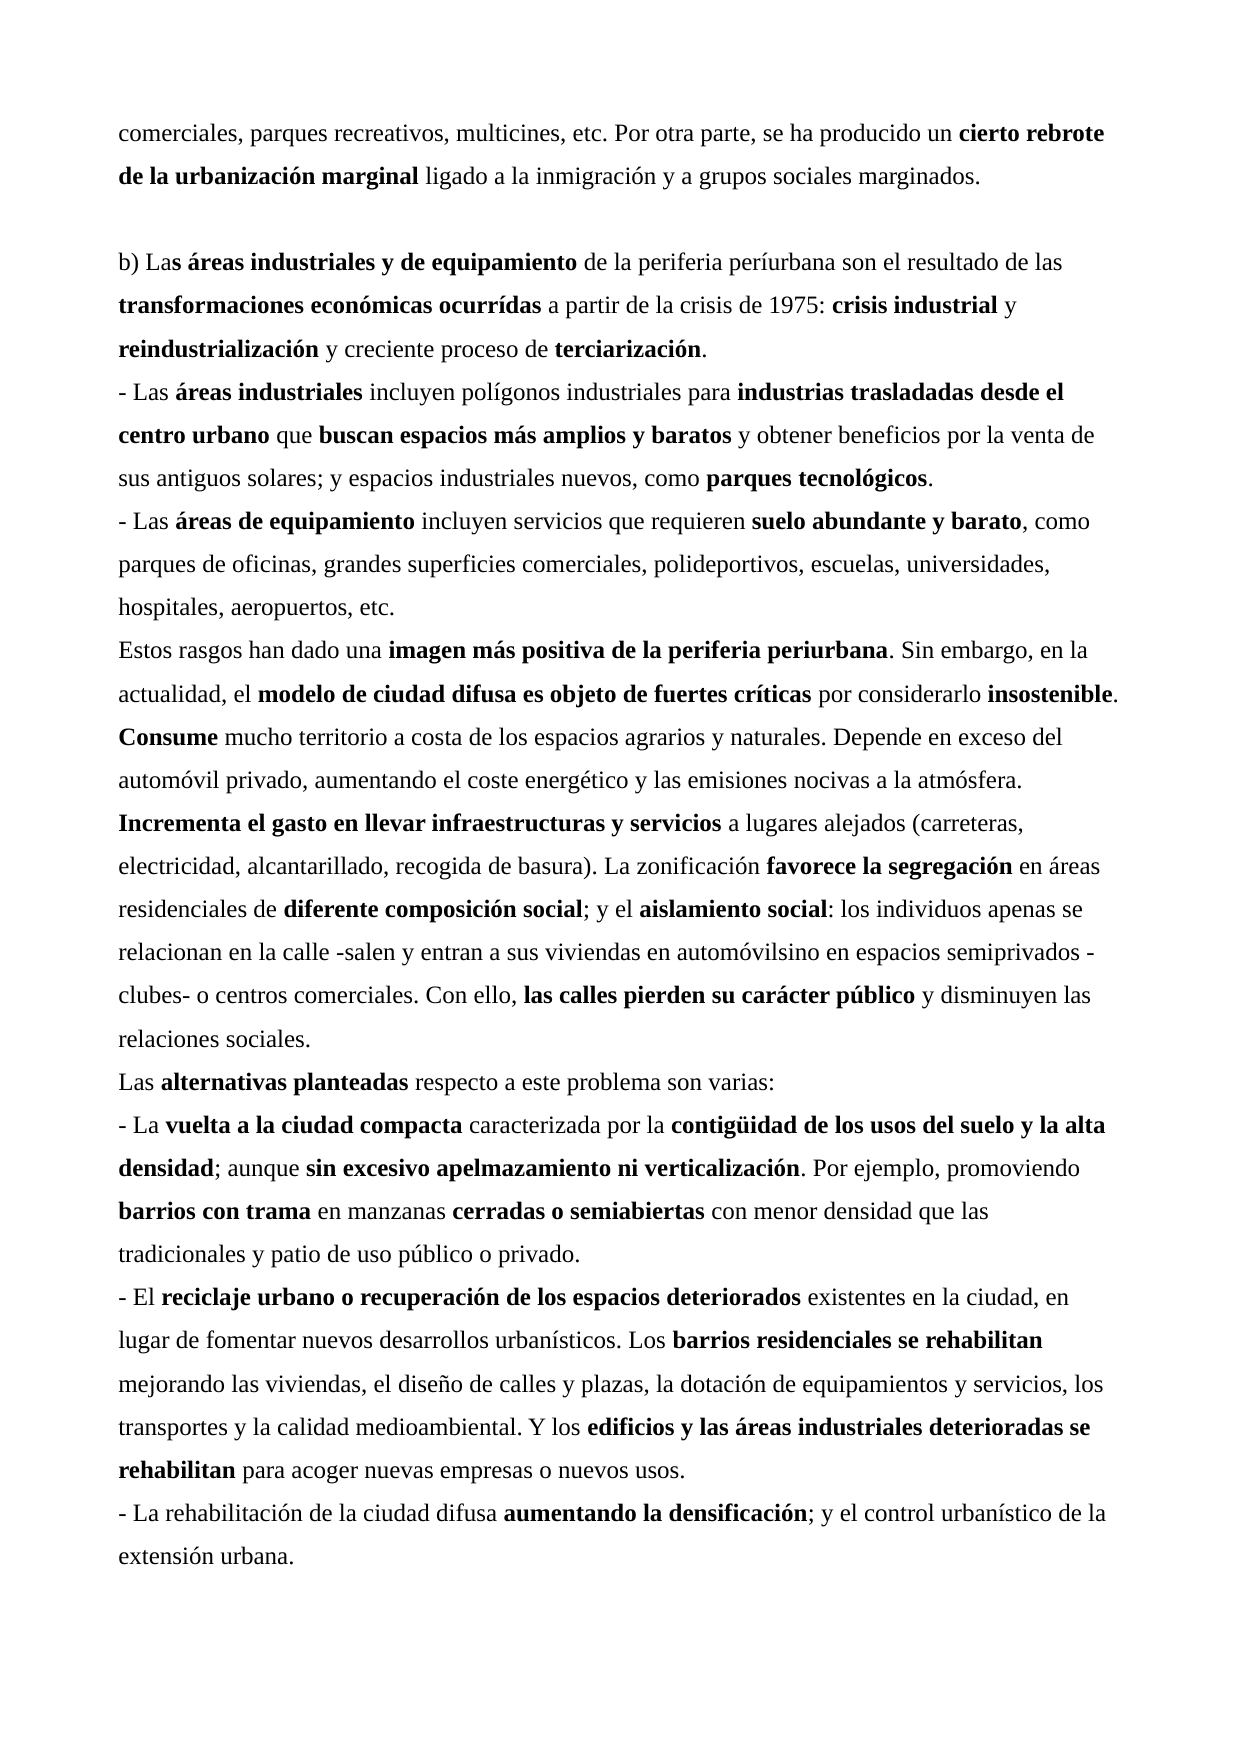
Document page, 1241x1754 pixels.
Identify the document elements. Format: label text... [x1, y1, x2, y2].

text - La vuelta a la ciudad compacta caracterizada por la contigüidad de los usos del suelo y la alta densidad; aunque sin excesivo apelmazamiento ni verticalización. Por ejemplo, promoviendo barrios con trama en manzanas cerradas o semiabiertas con menor densidad que las tradicionales y patio de uso público o privado. [118, 1110, 1122, 1268]
text Estos rasgos han dado una imagen más positiva de la periferia periurbana. Sin embargo, en la actualidad, el modelo de ciudad difusa es objeto de fuertes críticas por considerarlo insostenible. Consume mucho territorio a costa de los espacios agrarios y naturales. Depende en exceso del automóvil privado, aumentando el coste energético y las emisiones nocivas a la atmósfera. Incrementa el gasto en llevar infraestructuras y servicios a lugares alejados (carreteras, electricidad, alcantarillado, recogida de basura). La zonificación favorece la segregación en áreas residenciales de diferente composición social; y el aislamiento social: los individuos apenas se relacionan en la calle -salen y entran a sus viviendas en automóvilsino en espacios semiprivados -clubes- o centros comerciales. Con ello, las calles pierden su carácter público y disminuyen las relaciones sociales. [118, 636, 1122, 1052]
text comerciales, parques recreativos, multicines, etc. Por otra parte, se ha producido un cierto rebrote de la urbanización marginal ligado a la inmigración y a grupos sociales marginados. [118, 118, 1122, 190]
text - Las áreas de equipamiento incluyen servicios que requieren suelo abundante y barato, como parques de oficinas, grandes superficies comerciales, polideportivos, escuelas, universidades, hospitales, aeropuertos, etc. [118, 506, 1122, 621]
text - El reciclaje urbano o recuperación de los espacios deteriorados existentes en la ciudad, en lugar de fomentar nuevos desarrollos urbanísticos. Los barrios residenciales se rehabilitan mejorando las viviendas, el diseño de calles y plazas, la dotación de equipamientos y servicios, los transportes y la calidad medioambiental. Y los edificios y las áreas industriales deterioradas se rehabilitan para acoger nuevas empresas o nuevos usos. [118, 1282, 1122, 1484]
text - La rehabilitación de la ciudad difusa aumentando la densificación; y el control urbanístico de la extensión urbana. [118, 1498, 1122, 1570]
text - Las áreas industriales incluyen polígonos industriales para industrias trasladadas desde el centro urbano que buscan espacios más amplios y baratos y obtener beneficios por la venta de sus antiguos solares; y espacios industriales nuevos, como parques tecnológicos. [118, 377, 1122, 492]
text b) Las áreas industriales y de equipamiento de la periferia períurbana son el resultado de las transformaciones económicas ocurrídas a partir de la crisis de 1975: crisis industrial y reindustrialización y creciente proceso de terciarización. [118, 247, 1122, 362]
text Las alternativas planteadas respecto a este problema son varias: [118, 1067, 1122, 1096]
